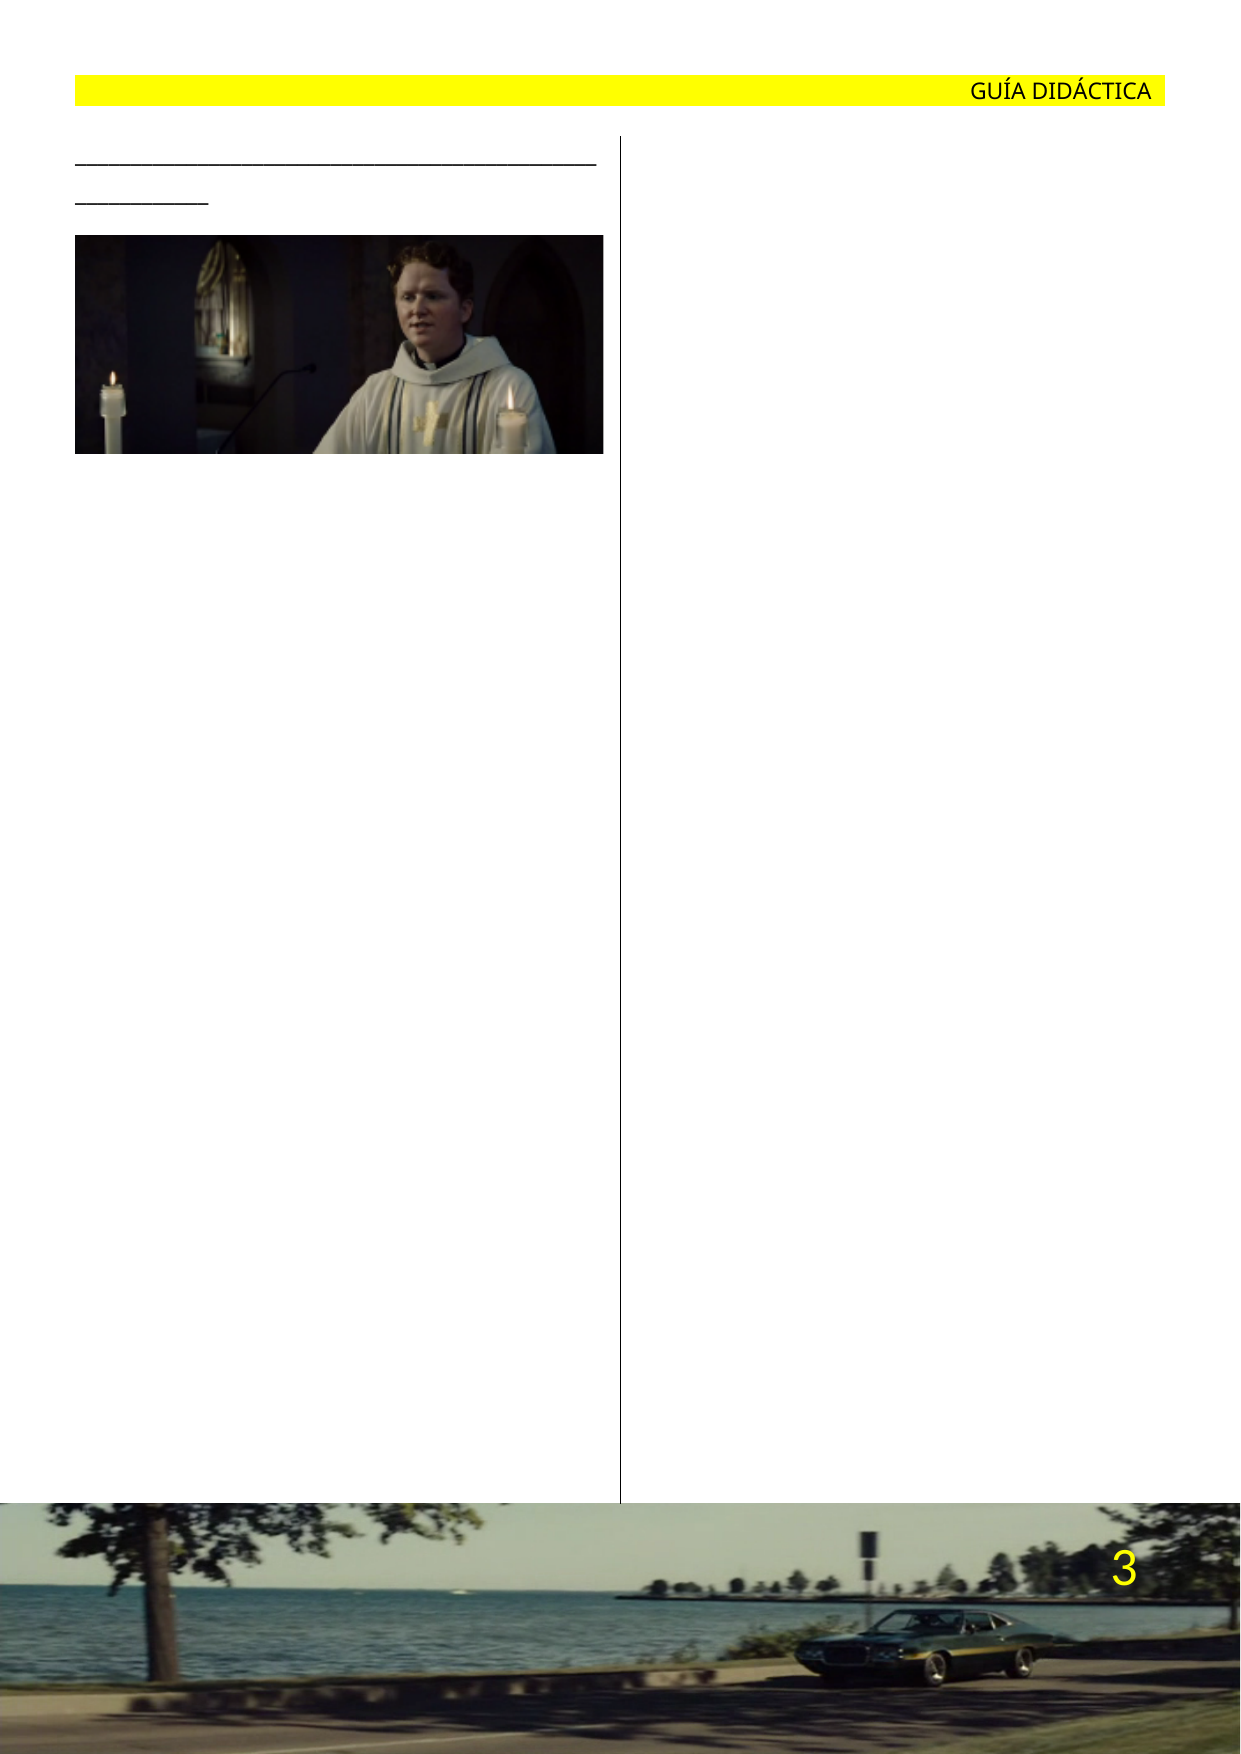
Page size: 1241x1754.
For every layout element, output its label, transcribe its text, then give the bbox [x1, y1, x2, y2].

picture [0, 1503, 1241, 1754]
picture [75, 235, 604, 454]
list El Padre Janovich representa bastante bien el papel que tiene la Iglesia católica en el ámbito de la reconciliación. ¿Ayuda en algo el cura a Walt? ¿En qué? ____________________________ ______________________________________________________________________________________________________________________________________________________________________________________________________________________________________________________________________________________________________ [75, 136, 603, 209]
